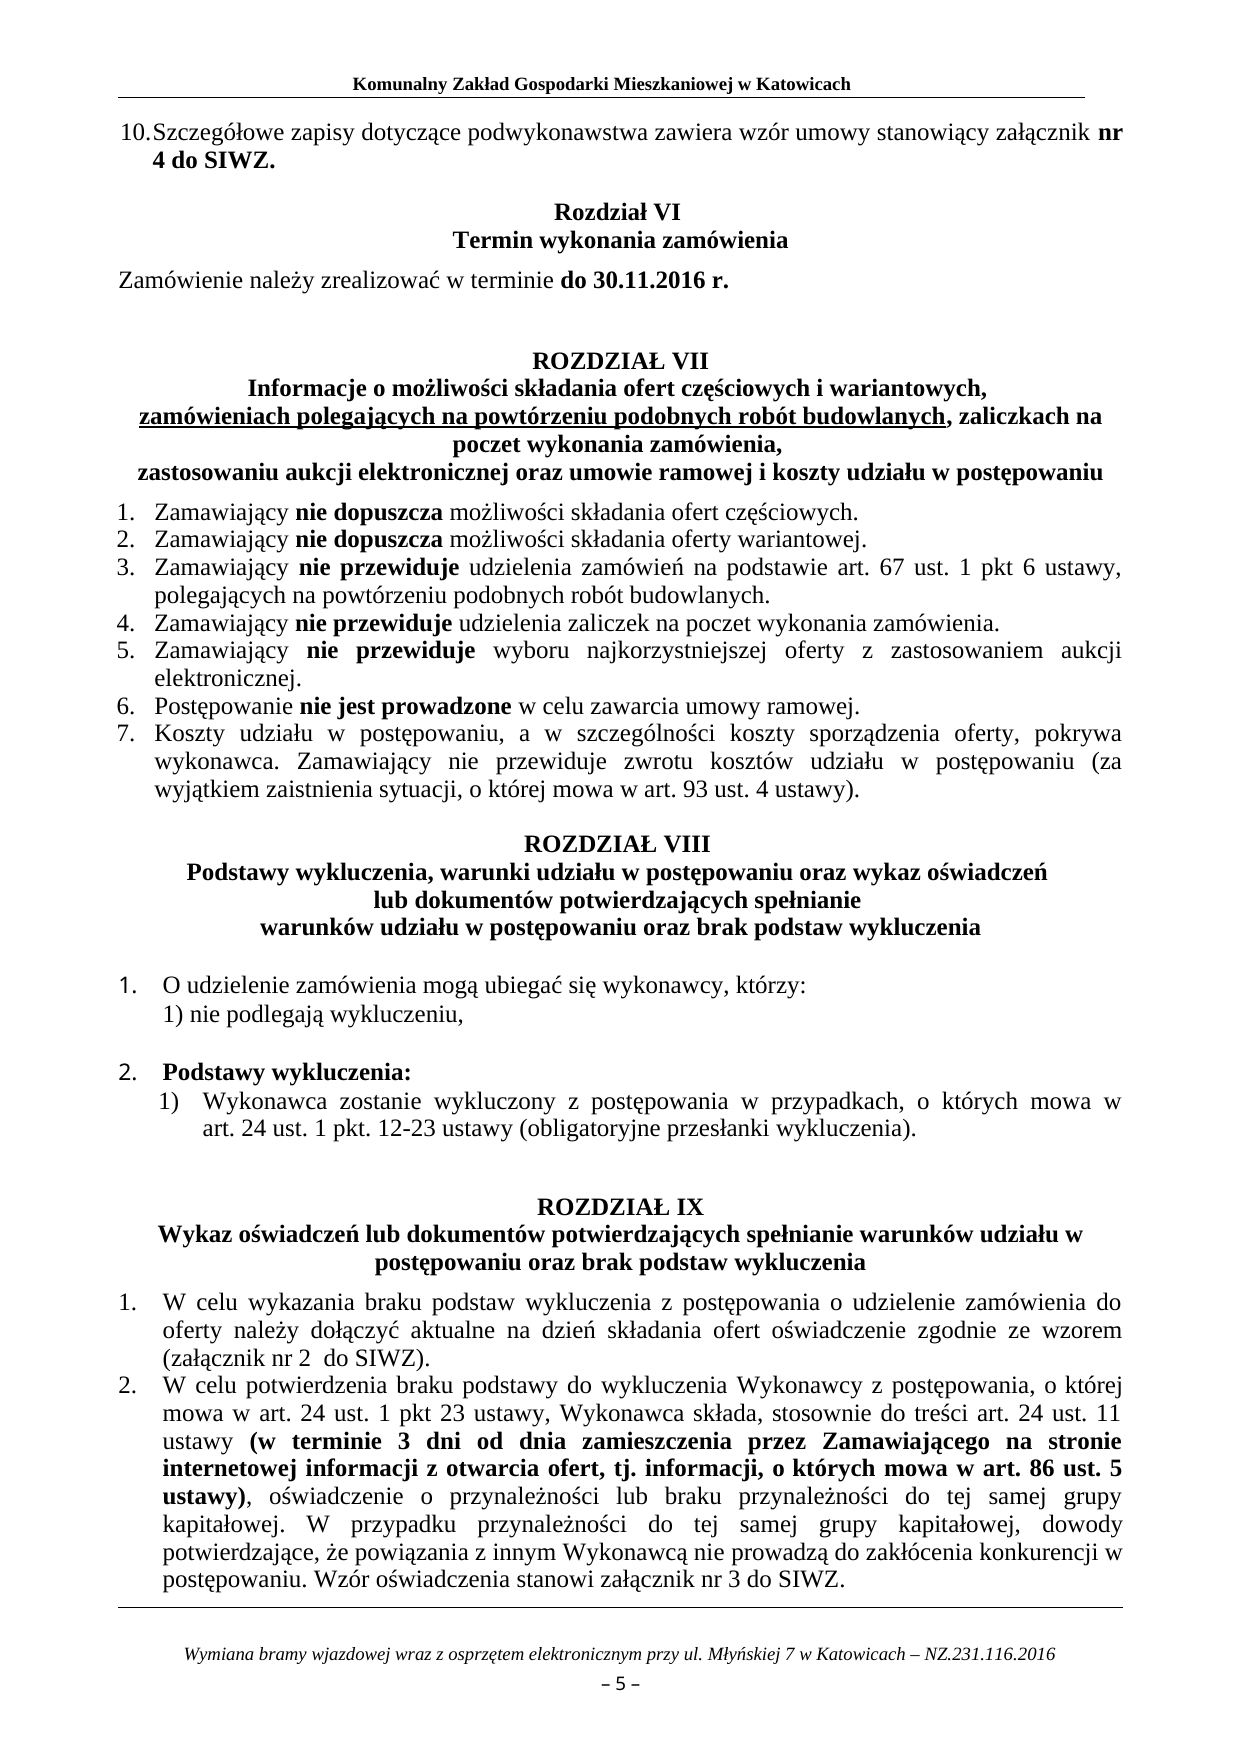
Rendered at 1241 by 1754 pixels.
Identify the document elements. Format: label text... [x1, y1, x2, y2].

list Zamawiający nie dopuszcza możliwości składania oferty wariantowej. [116, 526, 1123, 553]
text ROZDZIAŁ VIII Podstawy wykluczenia, warunki udziału w postępowaniu oraz wykaz oświadczeń lub dokumentów potwierdzających spełnianie warunków udziału w postępowaniu oraz brak podstaw wykluczenia [118, 830, 1123, 941]
list Zamówienie należy zrealizować w terminie do 30.11.2016 r. [118, 266, 1123, 294]
list Szczegółowe zapisy dotyczące podwykonawstwa zawiera wzór umowy stanowiący załącznik nr 4 do SIWZ. [120, 118, 1123, 173]
list Podstawy wykluczenia: [118, 1056, 1123, 1087]
list Zamawiający nie przewiduje udzielenia zamówień na podstawie art. 67 ust. 1 pkt 6 ustawy, polegających na powtórzeniu podobnych robót budowlanych. [116, 553, 1123, 609]
list 4. Zamawiający nie przewiduje udzielenia zaliczek na poczet wykonania zamówienia. [116, 609, 1123, 636]
list Zamawiający nie przewiduje wyboru najkorzystniejszej oferty z zastosowaniem aukcji elektronicznej. [116, 636, 1123, 692]
list Koszty udziału w postępowaniu, a w szczególności koszty sporządzenia oferty, pokrywa wykonawca. Zamawiający nie przewiduje zwrotu kosztów udziału w postępowaniu (za wyjątkiem zaistnienia sytuacji, o której mowa w art. 93 ust. 4 ustawy). [116, 719, 1123, 803]
text ROZDZIAŁ IX Wykaz oświadczeń lub dokumentów potwierdzających spełnianie warunków udziału w postępowaniu oraz brak podstaw wykluczenia [118, 1193, 1123, 1276]
list 1) nie podlegają wykluczeniu, [118, 1000, 1123, 1028]
list W celu potwierdzenia braku podstawy do wykluczenia Wykonawcy z postępowania, o której mowa w art. 24 ust. 1 pkt 23 ustawy, Wykonawca składa, stosownie do treści art. 24 ust. 11 ustawy (w terminie 3 dni od dnia zamieszczenia przez Zamawiającego na stronie internetowej informacji z otwarcia ofert, tj. informacji, o których mowa w art. 86 ust. 5 ustawy), oświadczenie o przynależności lub braku przynależności do tej samej grupy kapitałowej. W przypadku przynależności do tej samej grupy kapitałowej, dowody potwierdzające, że powiązania z innym Wykonawcą nie prowadzą do zakłócenia konkurencji w postępowaniu. Wzór oświadczenia stanowi załącznik nr 3 do SIWZ. [118, 1371, 1123, 1593]
list W celu wykazania braku podstaw wykluczenia z postępowania o udzielenie zamówienia do oferty należy dołączyć aktualne na dzień składania ofert oświadczenie zgodnie ze wzorem (załącznik nr 2 do SIWZ). [118, 1288, 1123, 1371]
list O udzielenie zamówienia mogą ubiegać się wykonawcy, którzy: [118, 969, 1123, 1000]
text Rozdział VI Termin wykonania zamówienia [118, 198, 1123, 254]
list Postępowanie nie jest prowadzone w celu zawarcia umowy ramowej. [116, 692, 1123, 719]
text ROZDZIAŁ VII Informacje o możliwości składania ofert częściowych i wariantowych, zamówieniach polegających na powtórzeniu podobnych robót budowlanych, zaliczkach na poczet wykonania zamówienia, zastosowaniu aukcji elektronicznej oraz umowie ramowej i koszty udziału w postępowaniu [118, 347, 1123, 485]
text 1) Wykonawca zostanie wykluczony z postępowania w przypadkach, o których mowa w art. 24 ust. 1 pkt. 12-23 ustawy (obligatoryjne przesłanki wykluczenia). [158, 1087, 1123, 1142]
list Zamawiający nie dopuszcza możliwości składania ofert częściowych. [116, 498, 1123, 526]
